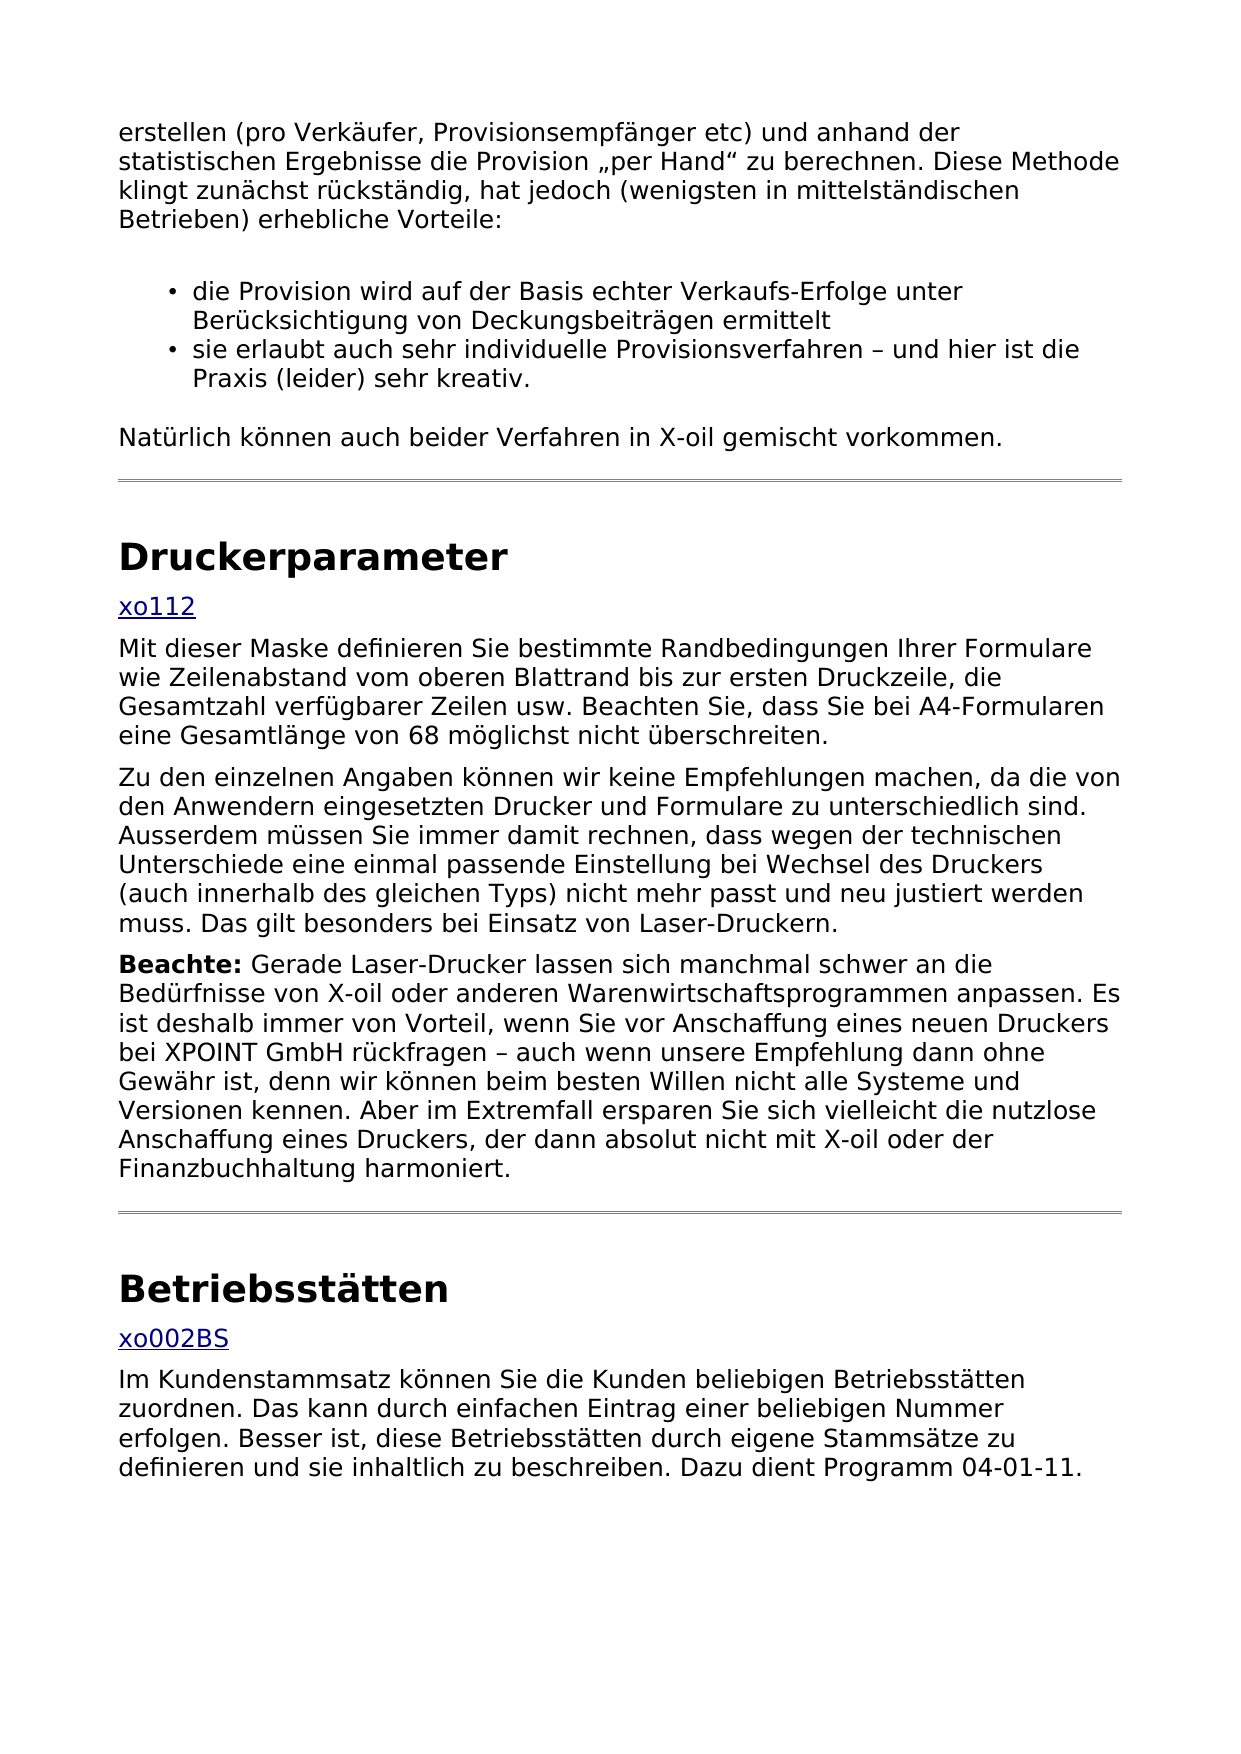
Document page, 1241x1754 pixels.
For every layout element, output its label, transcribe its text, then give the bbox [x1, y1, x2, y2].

text Zu den einzelnen Angaben können wir keine Empfehlungen machen, da die von den Anwendern eingesetzten Drucker und Formulare zu unterschiedlich sind. Ausserdem müssen Sie immer damit rechnen, dass wegen der technischen Unterschiede eine einmal passende Einstellung bei Wechsel des Druckers (auch innerhalb des gleichen Typs) nicht mehr passt und neu justiert werden muss. Das gilt besonders bei Einsatz von Laser-Druckern. [118, 763, 1122, 938]
text Im Kundenstammsatz können Sie die Kunden beliebigen Betriebsstätten zuordnen. Das kann durch einfachen Eintrag einer beliebigen Nummer erfolgen. Besser ist, diese Betriebsstätten durch eigene Stammsätze zu definieren und sie inhaltlich zu beschreiben. Dazu dient Programm 04-01-11. [118, 1365, 1122, 1482]
text xo002BS [118, 1324, 1122, 1353]
list sie erlaubt auch sehr individuelle Provisionsverfahren – und hier ist die Praxis (leider) sehr kreativ. [177, 335, 1122, 393]
text Mit dieser Maske definieren Sie bestimmte Randbedingungen Ihrer Formulare wie Zeilenabstand vom oberen Blattrand bis zur ersten Druckzeile, die Gesamtzahl verfügbarer Zeilen usw. Beachten Sie, dass Sie bei A4-Formularen eine Gesamtlänge von 68 möglichst nicht überschreiten. [118, 634, 1122, 750]
text Natürlich können auch beider Verfahren in X-oil gemischt vorkommen. [118, 423, 1122, 452]
text xo112 [118, 592, 1122, 621]
list die Provision wird auf der Basis echter Verkaufs-Erfolge unter Berücksichtigung von Deckungsbeiträgen ermittelt [177, 277, 1122, 335]
subtitle Betriebsstätten [118, 1268, 1122, 1311]
subtitle Druckerparameter [118, 536, 1122, 579]
text erstellen (pro Verkäufer, Provisionsempfänger etc) und anhand der statistischen Ergebnisse die Provision „per Hand“ zu berechnen. Diese Methode klingt zunächst rückständig, hat jedoch (wenigsten in mittelständischen Betrieben) erhebliche Vorteile: [118, 118, 1122, 235]
text Beachte: Gerade Laser-Drucker lassen sich manchmal schwer an die Bedürfnisse von X-oil oder anderen Warenwirtschaftsprogrammen anpassen. Es ist deshalb immer von Vorteil, wenn Sie vor Anschaffung eines neuen Druckers bei XPOINT GmbH rückfragen – auch wenn unsere Empfehlung dann ohne Gewähr ist, denn wir können beim besten Willen nicht alle Systeme und Versionen kennen. Aber im Extremfall ersparen Sie sich vielleicht die nutzlose Anschaffung eines Druckers, der dann absolut nicht mit X-oil oder der Finanzbuchhaltung harmoniert. [118, 950, 1122, 1184]
